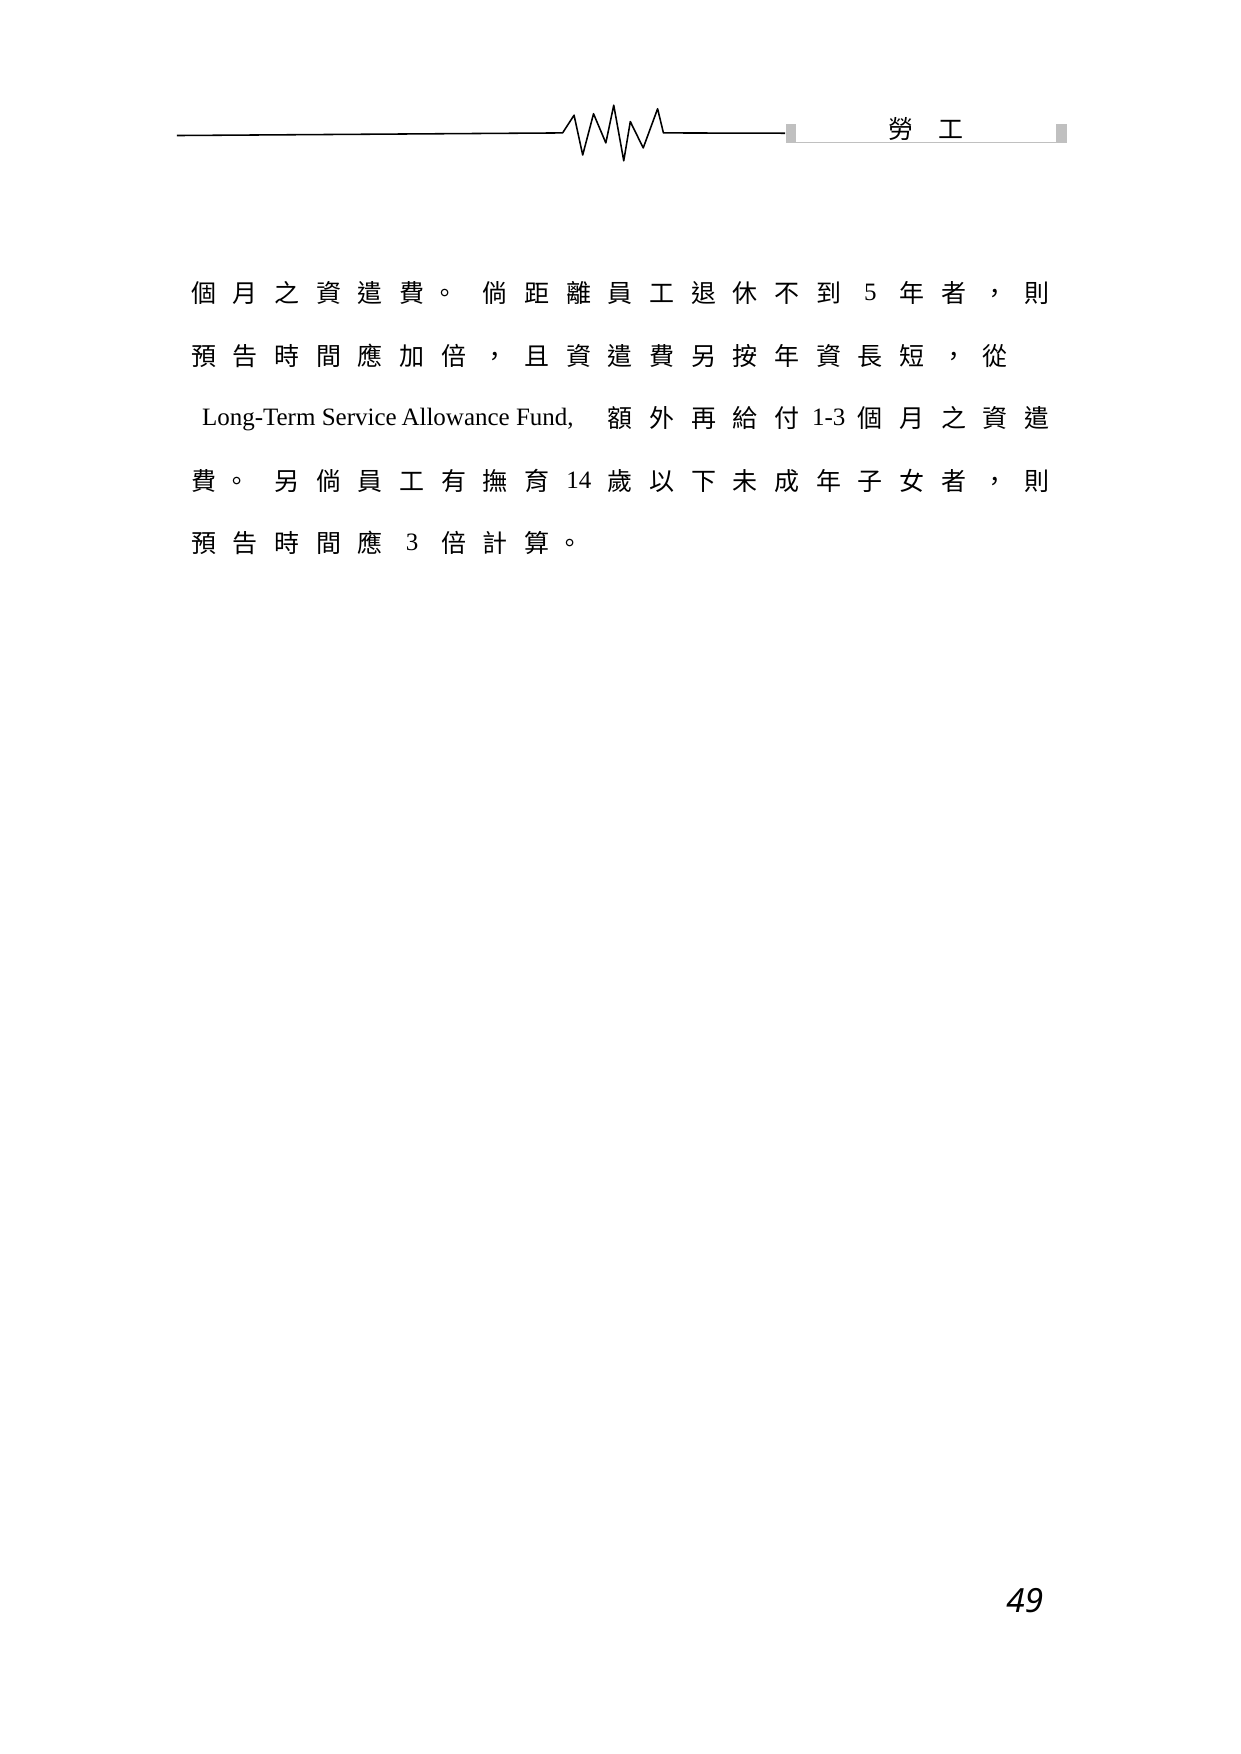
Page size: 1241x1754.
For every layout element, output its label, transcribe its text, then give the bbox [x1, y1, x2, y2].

text 個月之資遣費。倘距離員工退休不到5年者，則預告時間應加倍，且資遣費另按年資長短，從Long-Term Service Allowance Fund, 額外再給付1-3個月之資遣費。另倘員工有撫育14歲以下未成年子女者，則預告時間應3倍計算。 [183, 250, 1058, 563]
